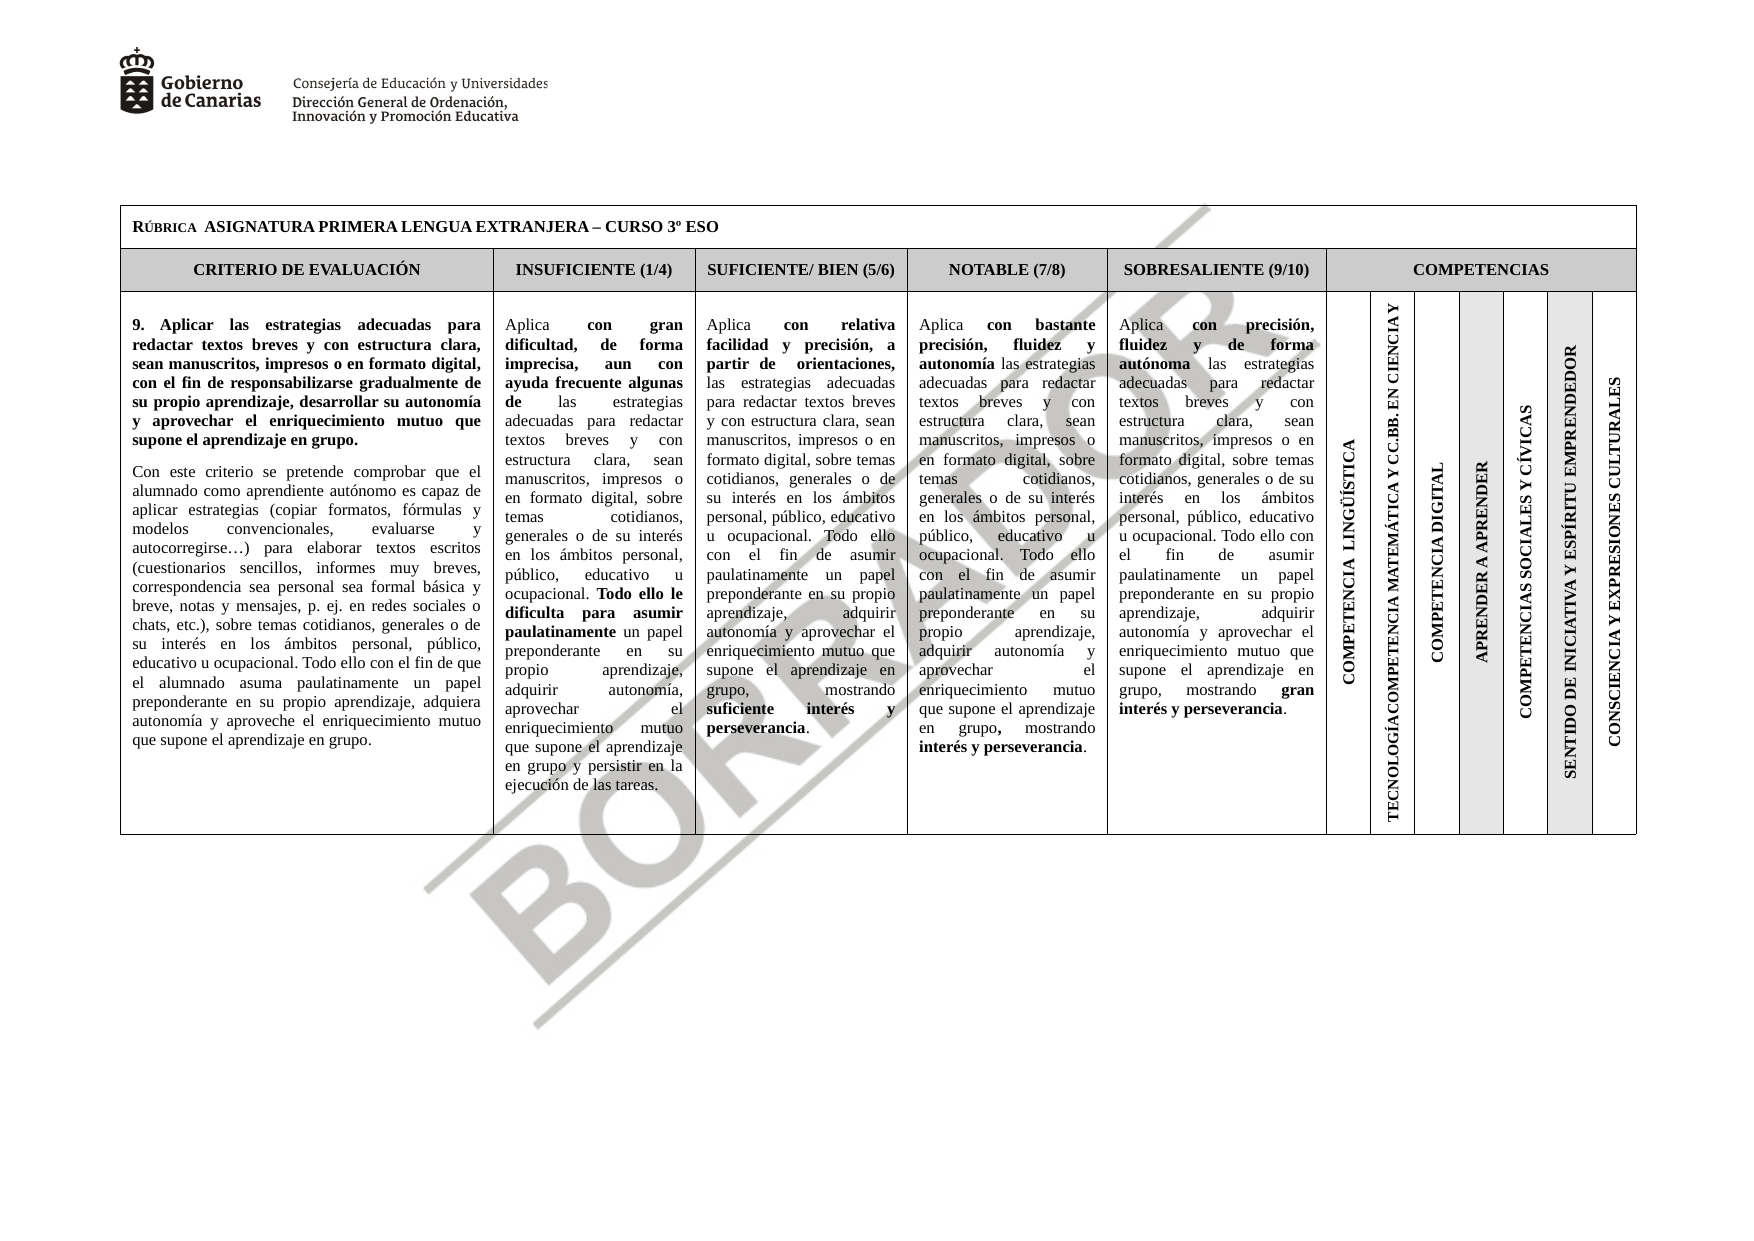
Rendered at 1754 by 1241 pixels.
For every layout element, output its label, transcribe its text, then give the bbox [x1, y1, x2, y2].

picture [476, 835, 1277, 1020]
table_cell SUFICIENTE/ BIEN (5/6) [696, 249, 907, 291]
picture [119, 47, 548, 124]
table_cell INSUFICIENTE (1/4) [494, 249, 695, 291]
table_header COMPETENCIAS SOCIALES Y CÍVICAS [1504, 292, 1547, 834]
table_header Aplica con relativa facilidad y precisión, a partir de orientaciones, las estrategias adecuadas para redactar textos breves y con estructura clara, sean manuscritos, impresos o en formato digital, sobre temas cotidianos, generales o de su interés en los ámbitos personal, público, educativo u ocupacional. Todo ello con el fin de asumir paulatinamente un papel preponderante en su propio aprendizaje, adquirir autonomía y aprovechar el enriquecimiento mutuo que supone el aprendizaje en grupo, mostrando suficiente interés y perseverancia. [696, 292, 907, 834]
table_header COMPETENCIA DIGITAL [1415, 292, 1459, 834]
table_cell CRITERIO DE EVALUACIÓN [121, 249, 493, 291]
table_header Rúbrica ASIGNATURA PRIMERA LENGUA EXTRANJERA – CURSO 3º ESO [121, 206, 1636, 248]
table_cell SOBRESALIENTE (9/10) [1108, 249, 1326, 291]
table_header COMPETENCIA MATEMÁTICA Y CC.BB. EN CIENCIA Y TECNOLOGÍA [1371, 292, 1414, 834]
table_cell NOTABLE (7/8) [908, 249, 1107, 291]
table_header COMPETENCIA LINGÜÍSTICA [1327, 292, 1370, 834]
table_header Aplica con precisión, fluidez y de forma autónoma las estrategias adecuadas para redactar textos breves y con estructura clara, sean manuscritos, impresos o en formato digital, sobre temas cotidianos, generales o de su interés en los ámbitos personal, público, educativo u ocupacional. Todo ello con el fin de asumir paulatinamente un papel preponderante en su propio aprendizaje, adquirir autonomía y aprovechar el enriquecimiento mutuo que supone el aprendizaje en grupo, mostrando gran interés y perseverancia. [1108, 292, 1326, 834]
table_header SENTIDO DE INICIATIVA Y ESPÍRITU EMPRENDEDOR [1548, 292, 1592, 834]
table_cell COMPETENCIAS [1327, 249, 1636, 291]
table_header 9. Aplicar las estrategias adecuadas para redactar textos breves y con estructura clara, sean manuscritos, impresos o en formato digital, con el fin de responsabilizarse gradualmente de su propio aprendizaje, desarrollar su autonomía y aprovechar el enriquecimiento mutuo que supone el aprendizaje en grupo. Con este criterio se pretende comprobar que el alumnado como aprendiente autónomo es capaz de aplicar estrategias (copiar formatos, fórmulas y modelos convencionales, evaluarse y autocorregirse…) para elaborar textos escritos (cuestionarios sencillos, informes muy breves, correspondencia sea personal sea formal básica y breve, notas y mensajes, p. ej. en redes sociales o chats, etc.), sobre temas cotidianos, generales o de su interés en los ámbitos personal, público, educativo u ocupacional. Todo ello con el fin de que el alumnado asuma paulatinamente un papel preponderante en su propio aprendizaje, adquiera autonomía y aproveche el enriquecimiento mutuo que supone el aprendizaje en grupo. [121, 292, 493, 834]
table_header CONSCIENCIA Y EXPRESIONES CULTURALES [1593, 292, 1636, 834]
table_header Aplica con gran dificultad, de forma imprecisa, aun con ayuda frecuente algunas de las estrategias adecuadas para redactar textos breves y con estructura clara, sean manuscritos, impresos o en formato digital, sobre temas cotidianos, generales o de su interés en los ámbitos personal, público, educativo u ocupacional. Todo ello le dificulta para asumir paulatinamente un papel preponderante en su propio aprendizaje, adquirir autonomía, aprovechar el enriquecimiento mutuo que supone el aprendizaje en grupo y persistir en la ejecución de las tareas. [494, 292, 695, 834]
table_header APRENDER A APRENDER [1460, 292, 1503, 834]
table_header Aplica con bastante precisión, fluidez y autonomía las estrategias adecuadas para redactar textos breves y con estructura clara, sean manuscritos, impresos o en formato digital, sobre temas cotidianos, generales o de su interés en los ámbitos personal, público, educativo u ocupacional. Todo ello con el fin de asumir paulatinamente un papel preponderante en su propio aprendizaje, adquirir autonomía y aprovechar el enriquecimiento mutuo que supone el aprendizaje en grupo, mostrando interés y perseverancia. [908, 292, 1107, 834]
